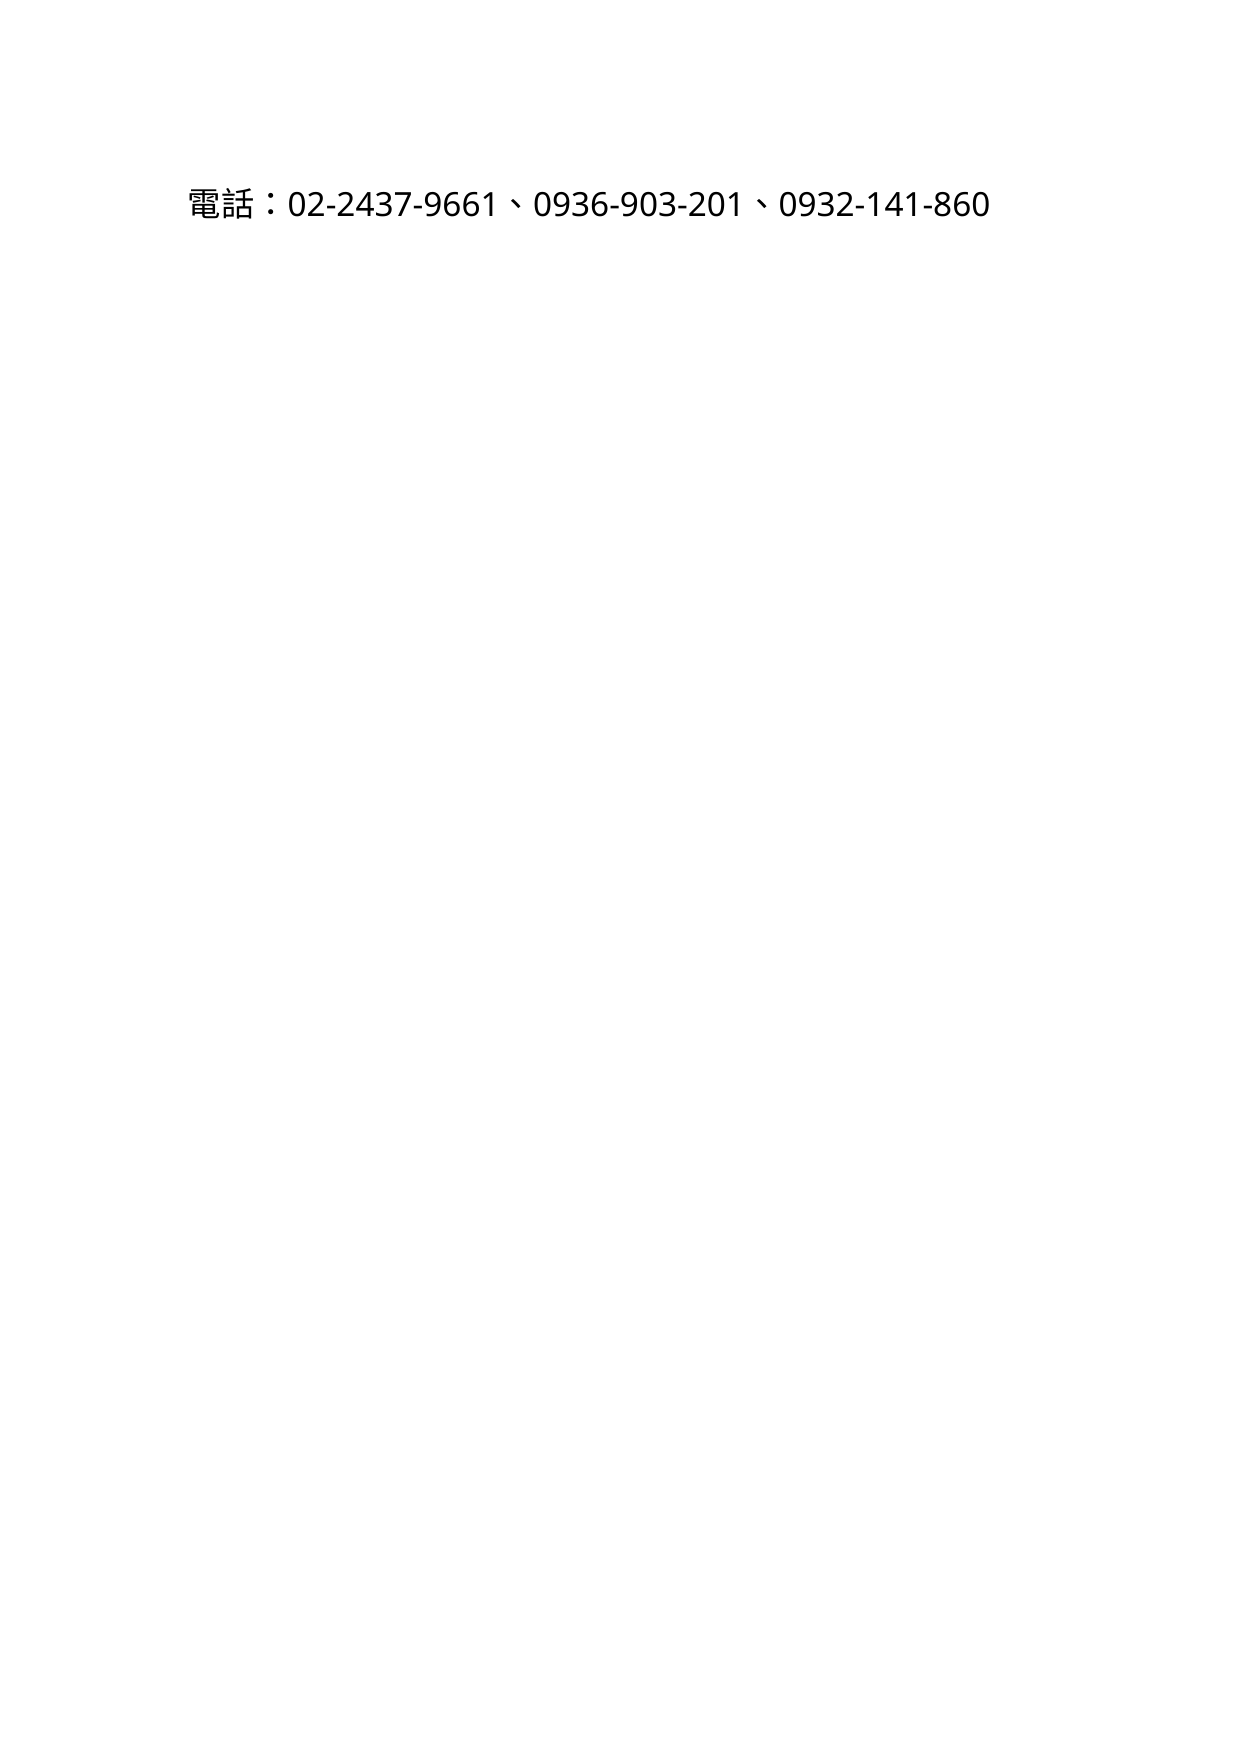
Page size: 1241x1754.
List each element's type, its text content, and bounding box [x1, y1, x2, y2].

text 電話：02-2437-9661、0936-903-201、0932-141-860 [187, 164, 1053, 239]
